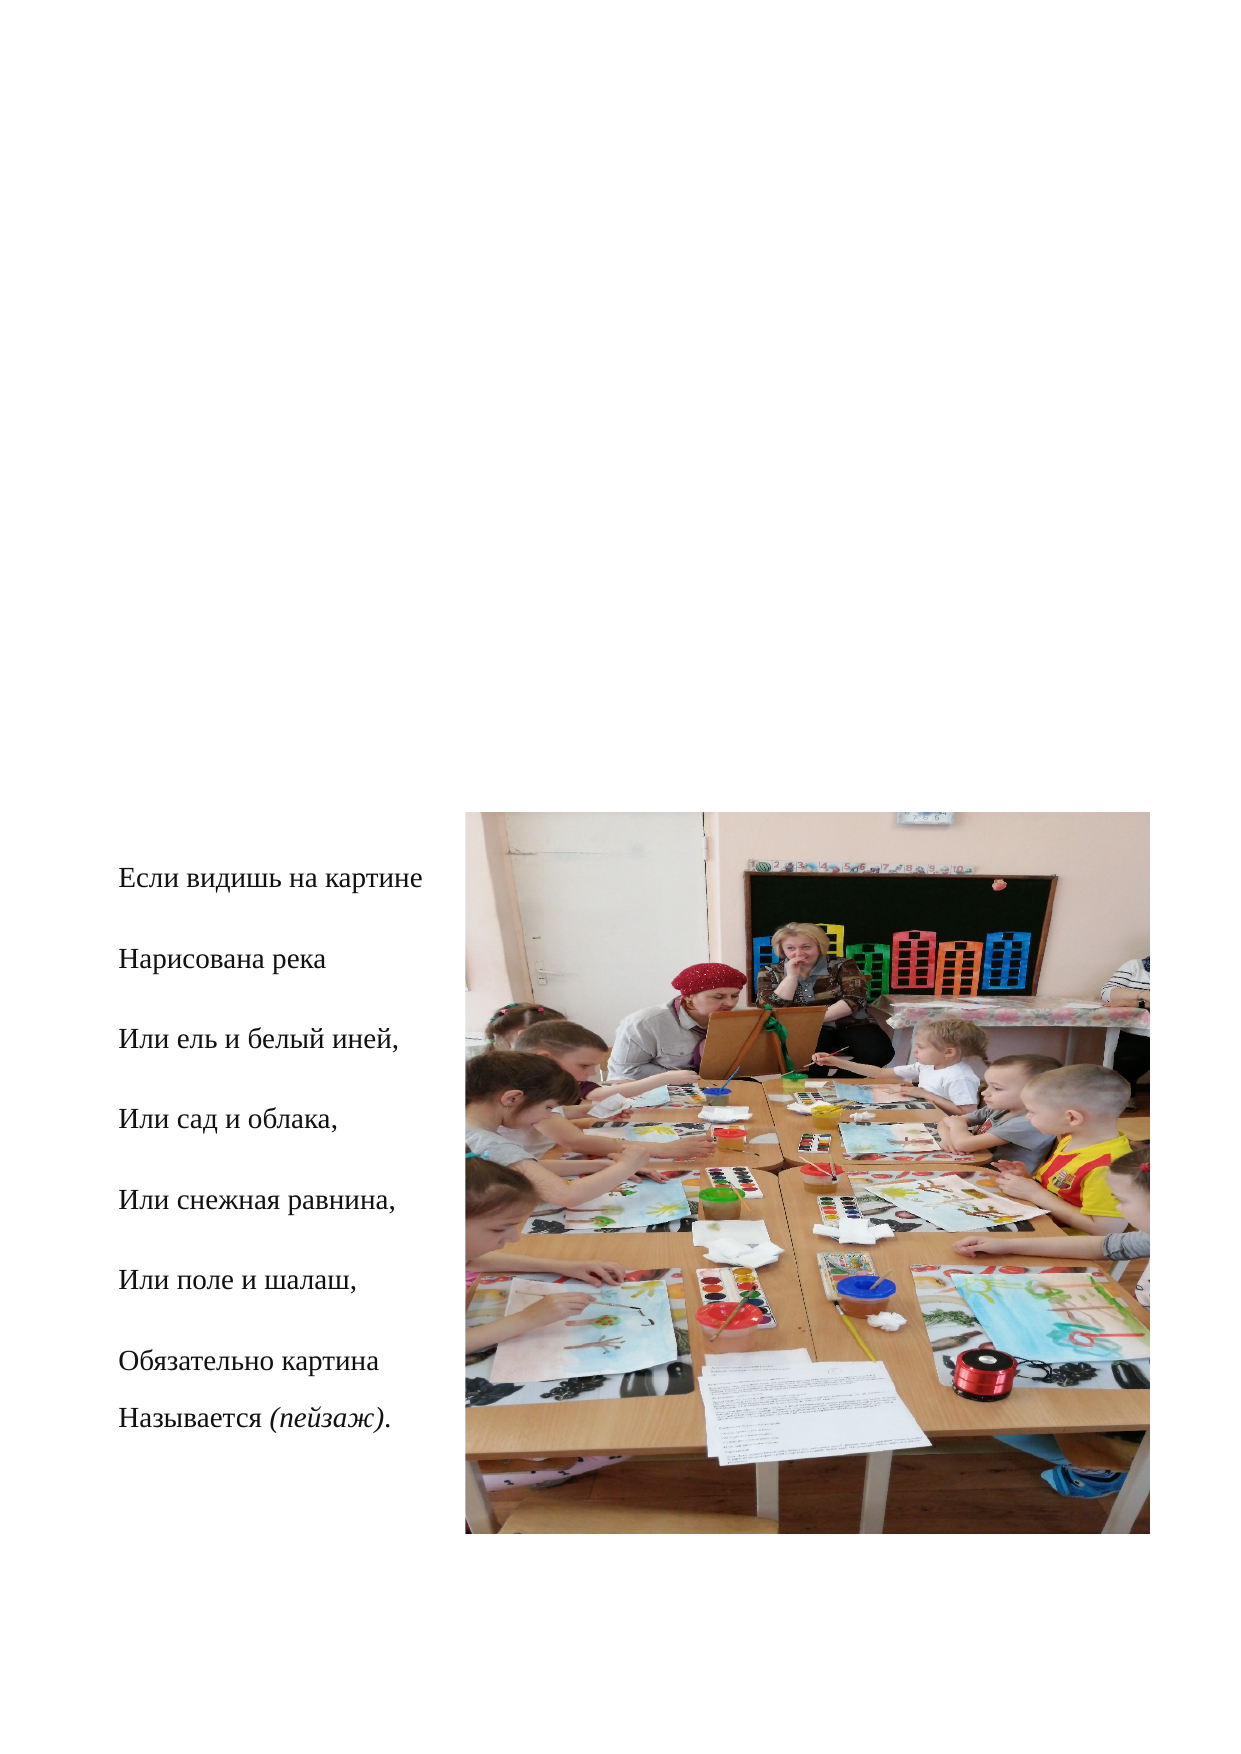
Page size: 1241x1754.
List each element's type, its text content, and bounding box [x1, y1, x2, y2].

text Называется (пейзаж). [118, 1400, 465, 1433]
text Или ель и белый иней, [118, 1021, 465, 1055]
text Или снежная равнина, [118, 1182, 465, 1216]
picture [465, 812, 1150, 1534]
text Нарисована река [118, 941, 465, 974]
text Обязательно картина [118, 1343, 465, 1376]
text Или сад и облака, [118, 1102, 465, 1135]
text Или поле и шалаш, [118, 1262, 465, 1296]
text Если видишь на картине [118, 860, 465, 894]
